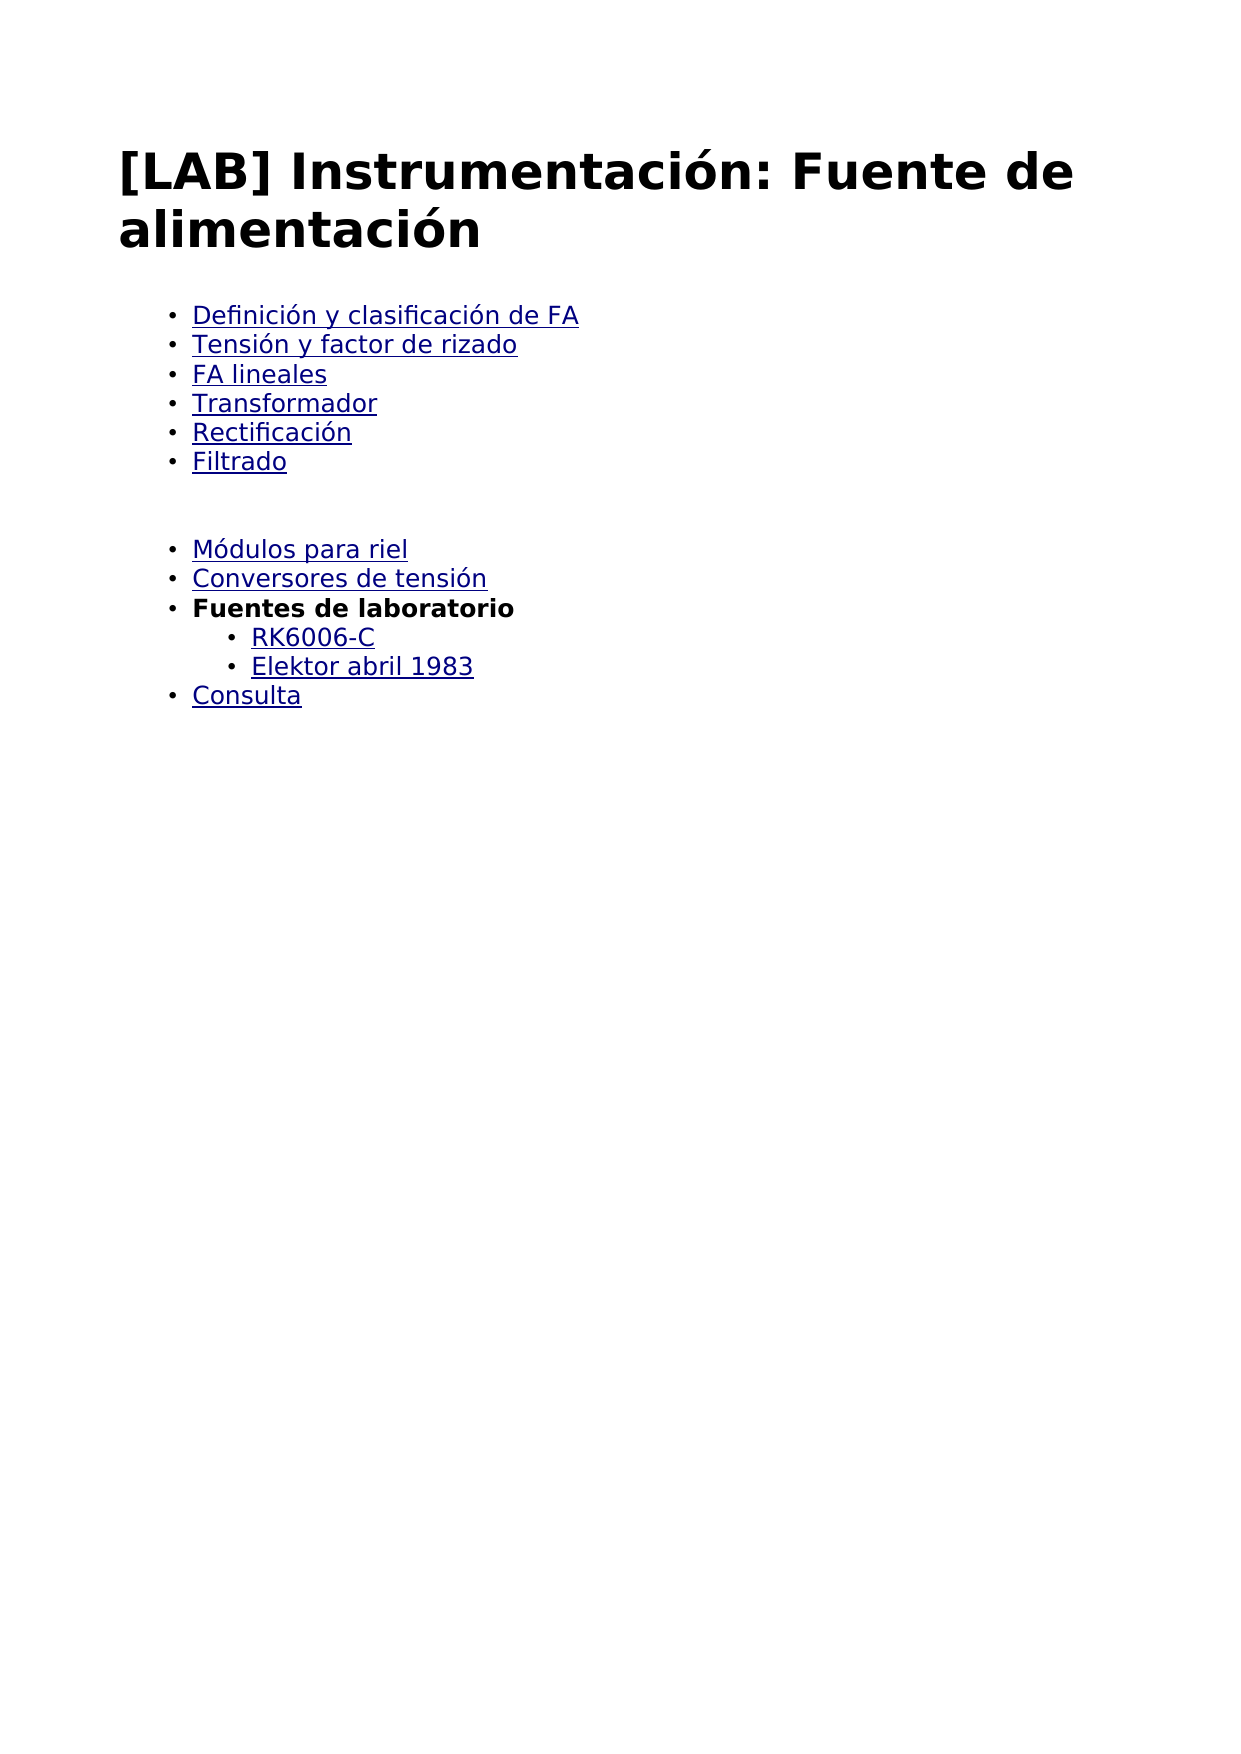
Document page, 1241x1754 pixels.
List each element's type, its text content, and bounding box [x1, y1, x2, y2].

list Módulos para riel [177, 536, 1122, 565]
subtitle [LAB] Instrumentación: Fuente de alimentación [118, 143, 1122, 259]
list Elektor abril 1983 [236, 652, 1122, 681]
list Conversores de tensión [177, 565, 1122, 594]
list Rectificación [177, 418, 1122, 447]
list Filtrado [177, 447, 1122, 477]
list RK6006-C [236, 623, 1122, 652]
list Transformador [177, 389, 1122, 418]
list Consulta [177, 681, 1122, 711]
list FA lineales [177, 360, 1122, 389]
list Tensión y factor de rizado [177, 331, 1122, 360]
list Fuentes de laboratorio [177, 594, 1122, 623]
list Definición y clasificación de FA [177, 302, 1122, 331]
